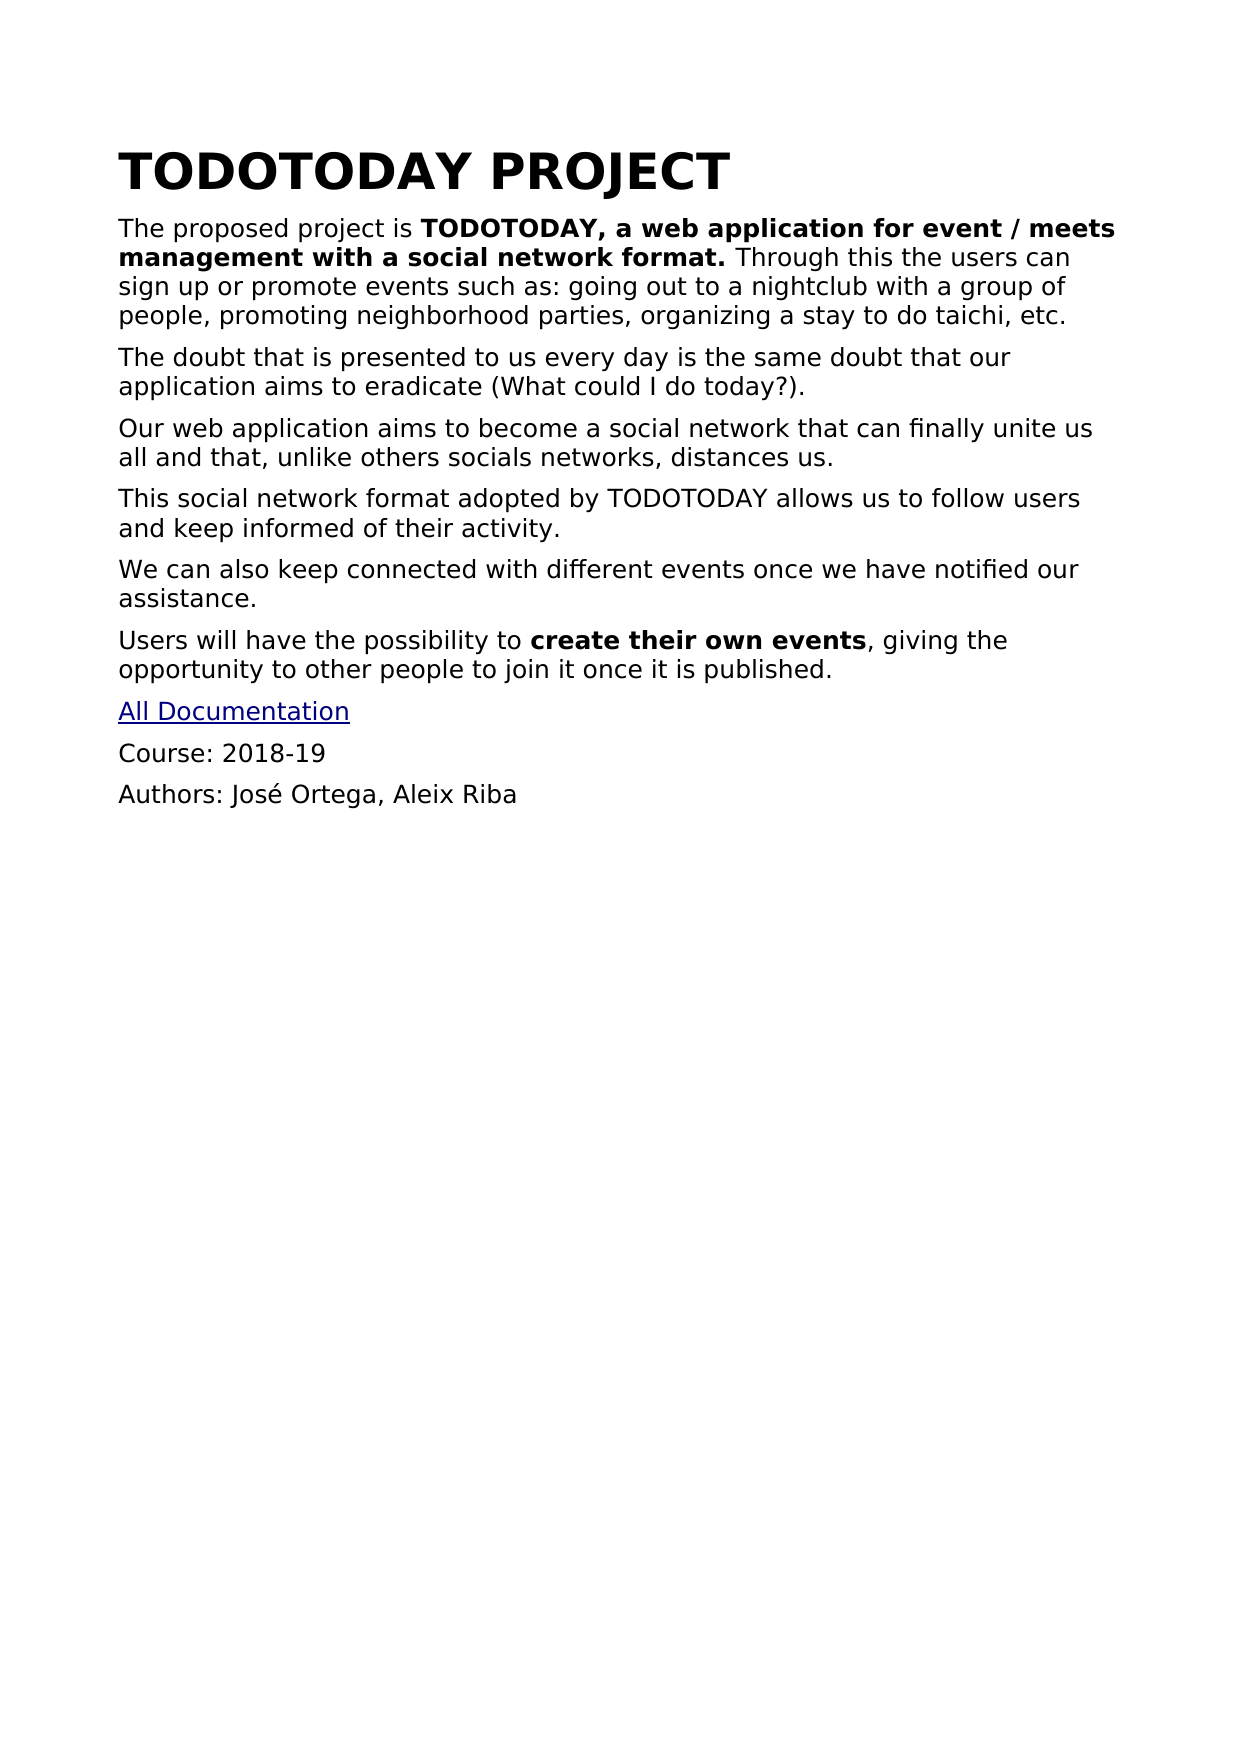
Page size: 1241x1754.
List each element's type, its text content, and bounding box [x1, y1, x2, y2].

text Course: 2018-19 [118, 739, 1122, 768]
text The doubt that is presented to us every day is the same doubt that our application aims to eradicate (What could I do today?). [118, 343, 1122, 401]
text We can also keep connected with different events once we have notified our assistance. [118, 556, 1122, 614]
text This social network format adopted by TODOTODAY allows us to follow users and keep informed of their activity. [118, 485, 1122, 543]
text The proposed project is TODOTODAY, a web application for event / meets management with a social network format. Through this the users can sign up or promote events such as: going out to a nightclub with a group of people, promoting neighborhood parties, organizing a stay to do taichi, etc. [118, 214, 1122, 331]
text Authors: José Ortega, Aleix Riba [118, 781, 1122, 810]
subtitle TODOTODAY PROJECT [118, 143, 1122, 201]
text All Documentation [118, 697, 1122, 726]
text Users will have the possibility to create their own events, giving the opportunity to other people to join it once it is published. [118, 626, 1122, 685]
text Our web application aims to become a social network that can finally unite us all and that, unlike others socials networks, distances us. [118, 414, 1122, 472]
